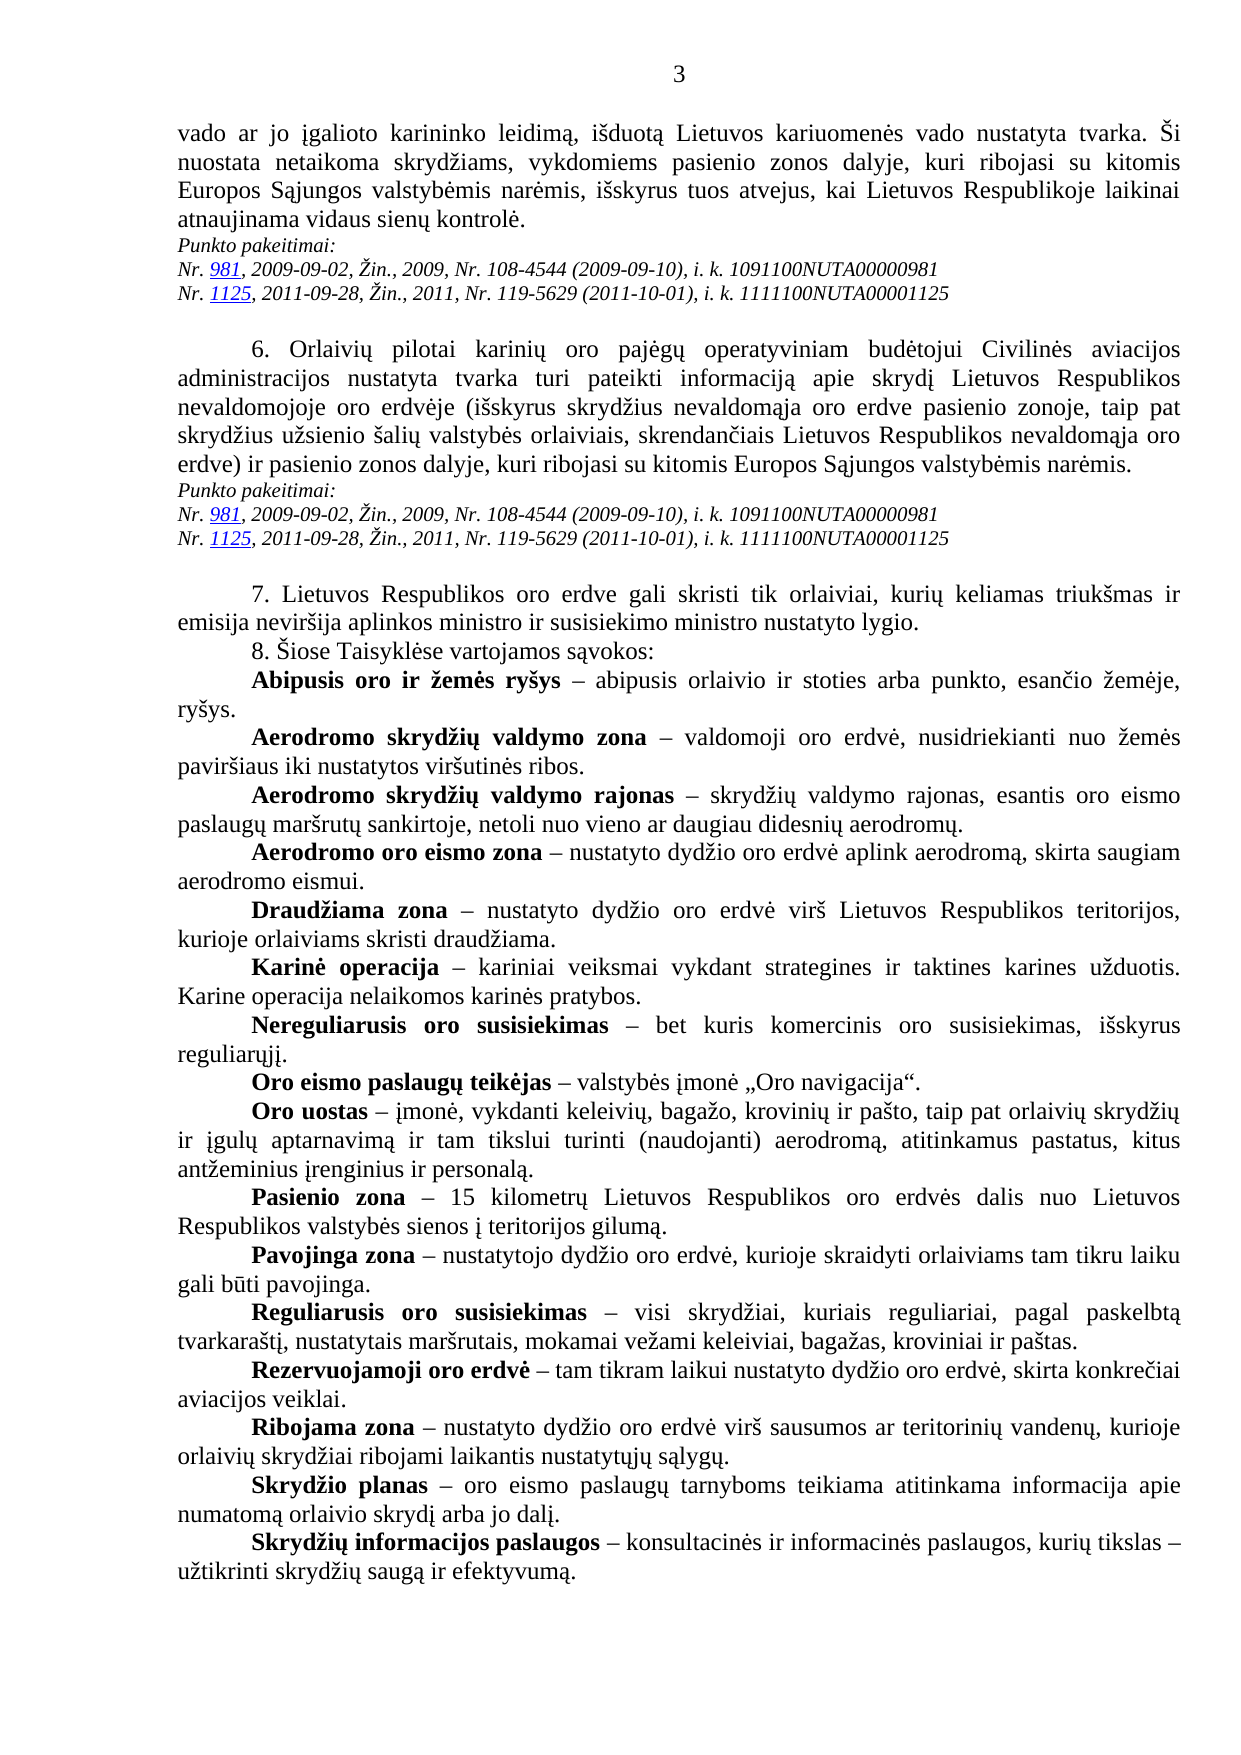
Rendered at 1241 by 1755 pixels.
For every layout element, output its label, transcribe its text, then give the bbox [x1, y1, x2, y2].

text Aerodromo skrydžių valdymo zona – valdomoji oro erdvė, nusidriekianti nuo žemės paviršiaus iki nustatytos viršutinės ribos. [177, 722, 1181, 780]
text Ribojama zona – nustatyto dydžio oro erdvė virš sausumos ar teritorinių vandenų, kurioje orlaivių skrydžiai ribojami laikantis nustatytųjų sąlygų. [177, 1412, 1181, 1470]
text 6. Orlaivių pilotai karinių oro pajėgų operatyviniam budėtojui Civilinės aviacijos administracijos nustatyta tvarka turi pateikti informaciją apie skrydį Lietuvos Respublikos nevaldomojoje oro erdvėje (išskyrus skrydžius nevaldomąja oro erdve pasienio zonoje, taip pat skrydžius užsienio šalių valstybės orlaiviais, skrendančiais Lietuvos Respublikos nevaldomąja oro erdve) ir pasienio zonos dalyje, kuri ribojasi su kitomis Europos Sąjungos valstybėmis narėmis. [177, 334, 1181, 478]
text Punkto pakeitimai: [177, 233, 1181, 257]
text Oro eismo paslaugų teikėjas – valstybės įmonė „Oro navigacija“. [177, 1067, 1181, 1096]
text Punkto pakeitimai: [177, 478, 1181, 502]
text Oro uostas – įmonė, vykdanti keleivių, bagažo, krovinių ir pašto, taip pat orlaivių skrydžių ir įgulų aptarnavimą ir tam tikslui turinti (naudojanti) aerodromą, atitinkamus pastatus, kitus antžeminius įrenginius ir personalą. [177, 1096, 1181, 1182]
text Draudžiama zona – nustatyto dydžio oro erdvė virš Lietuvos Respublikos teritorijos, kurioje orlaiviams skristi draudžiama. [177, 895, 1181, 952]
text 7. Lietuvos Respublikos oro erdve gali skristi tik orlaiviai, kurių keliamas triukšmas ir emisija neviršija aplinkos ministro ir susisiekimo ministro nustatyto lygio. [177, 579, 1181, 636]
text Pavojinga zona – nustatytojo dydžio oro erdvė, kurioje skraidyti orlaiviams tam tikru laiku gali būti pavojinga. [177, 1240, 1181, 1297]
text Aerodromo skrydžių valdymo rajonas – skrydžių valdymo rajonas, esantis oro eismo paslaugų maršrutų sankirtoje, netoli nuo vieno ar daugiau didesnių aerodromų. [177, 780, 1181, 837]
text Rezervuojamoji oro erdvė – tam tikram laikui nustatyto dydžio oro erdvė, skirta konkrečiai aviacijos veiklai. [177, 1355, 1181, 1412]
text Skrydžių informacijos paslaugos – konsultacinės ir informacinės paslaugos, kurių tikslas – užtikrinti skrydžių saugą ir efektyvumą. [177, 1527, 1181, 1585]
text Skrydžio planas – oro eismo paslaugų tarnyboms teikiama atitinkama informacija apie numatomą orlaivio skrydį arba jo dalį. [177, 1470, 1181, 1527]
text Abipusis oro ir žemės ryšys – abipusis orlaivio ir stoties arba punkto, esančio žemėje, ryšys. [177, 665, 1181, 722]
text Nr. 1125, 2011-09-28, Žin., 2011, Nr. 119-5629 (2011-10-01), i. k. 1111100NUTA00001125 [177, 526, 1181, 550]
text 8. Šiose Taisyklėse vartojamos sąvokos: [177, 636, 1181, 665]
text Karinė operacija – kariniai veiksmai vykdant strategines ir taktines karines užduotis. Karine operacija nelaikomos karinės pratybos. [177, 952, 1181, 1010]
text Nr. 981, 2009-09-02, Žin., 2009, Nr. 108-4544 (2009-09-10), i. k. 1091100NUTA00000981 [177, 257, 1181, 281]
text Reguliarusis oro susisiekimas – visi skrydžiai, kuriais reguliariai, pagal paskelbtą tvarkaraštį, nustatytais maršrutais, mokamai vežami keleiviai, bagažas, kroviniai ir paštas. [177, 1297, 1181, 1355]
text Aerodromo oro eismo zona – nustatyto dydžio oro erdvė aplink aerodromą, skirta saugiam aerodromo eismui. [177, 837, 1181, 895]
text Nr. 1125, 2011-09-28, Žin., 2011, Nr. 119-5629 (2011-10-01), i. k. 1111100NUTA00001125 [177, 281, 1181, 305]
text Nr. 981, 2009-09-02, Žin., 2009, Nr. 108-4544 (2009-09-10), i. k. 1091100NUTA00000981 [177, 502, 1181, 526]
text Pasienio zona – 15 kilometrų Lietuvos Respublikos oro erdvės dalis nuo Lietuvos Respublikos valstybės sienos į teritorijos gilumą. [177, 1182, 1181, 1240]
text vado ar jo įgalioto karininko leidimą, išduotą Lietuvos kariuomenės vado nustatyta tvarka. Ši nuostata netaikoma skrydžiams, vykdomiems pasienio zonos dalyje, kuri ribojasi su kitomis Europos Sąjungos valstybėmis narėmis, išskyrus tuos atvejus, kai Lietuvos Respublikoje laikinai atnaujinama vidaus sienų kontrolė. [177, 118, 1181, 233]
text Nereguliarusis oro susisiekimas – bet kuris komercinis oro susisiekimas, išskyrus reguliarųjį. [177, 1010, 1181, 1067]
